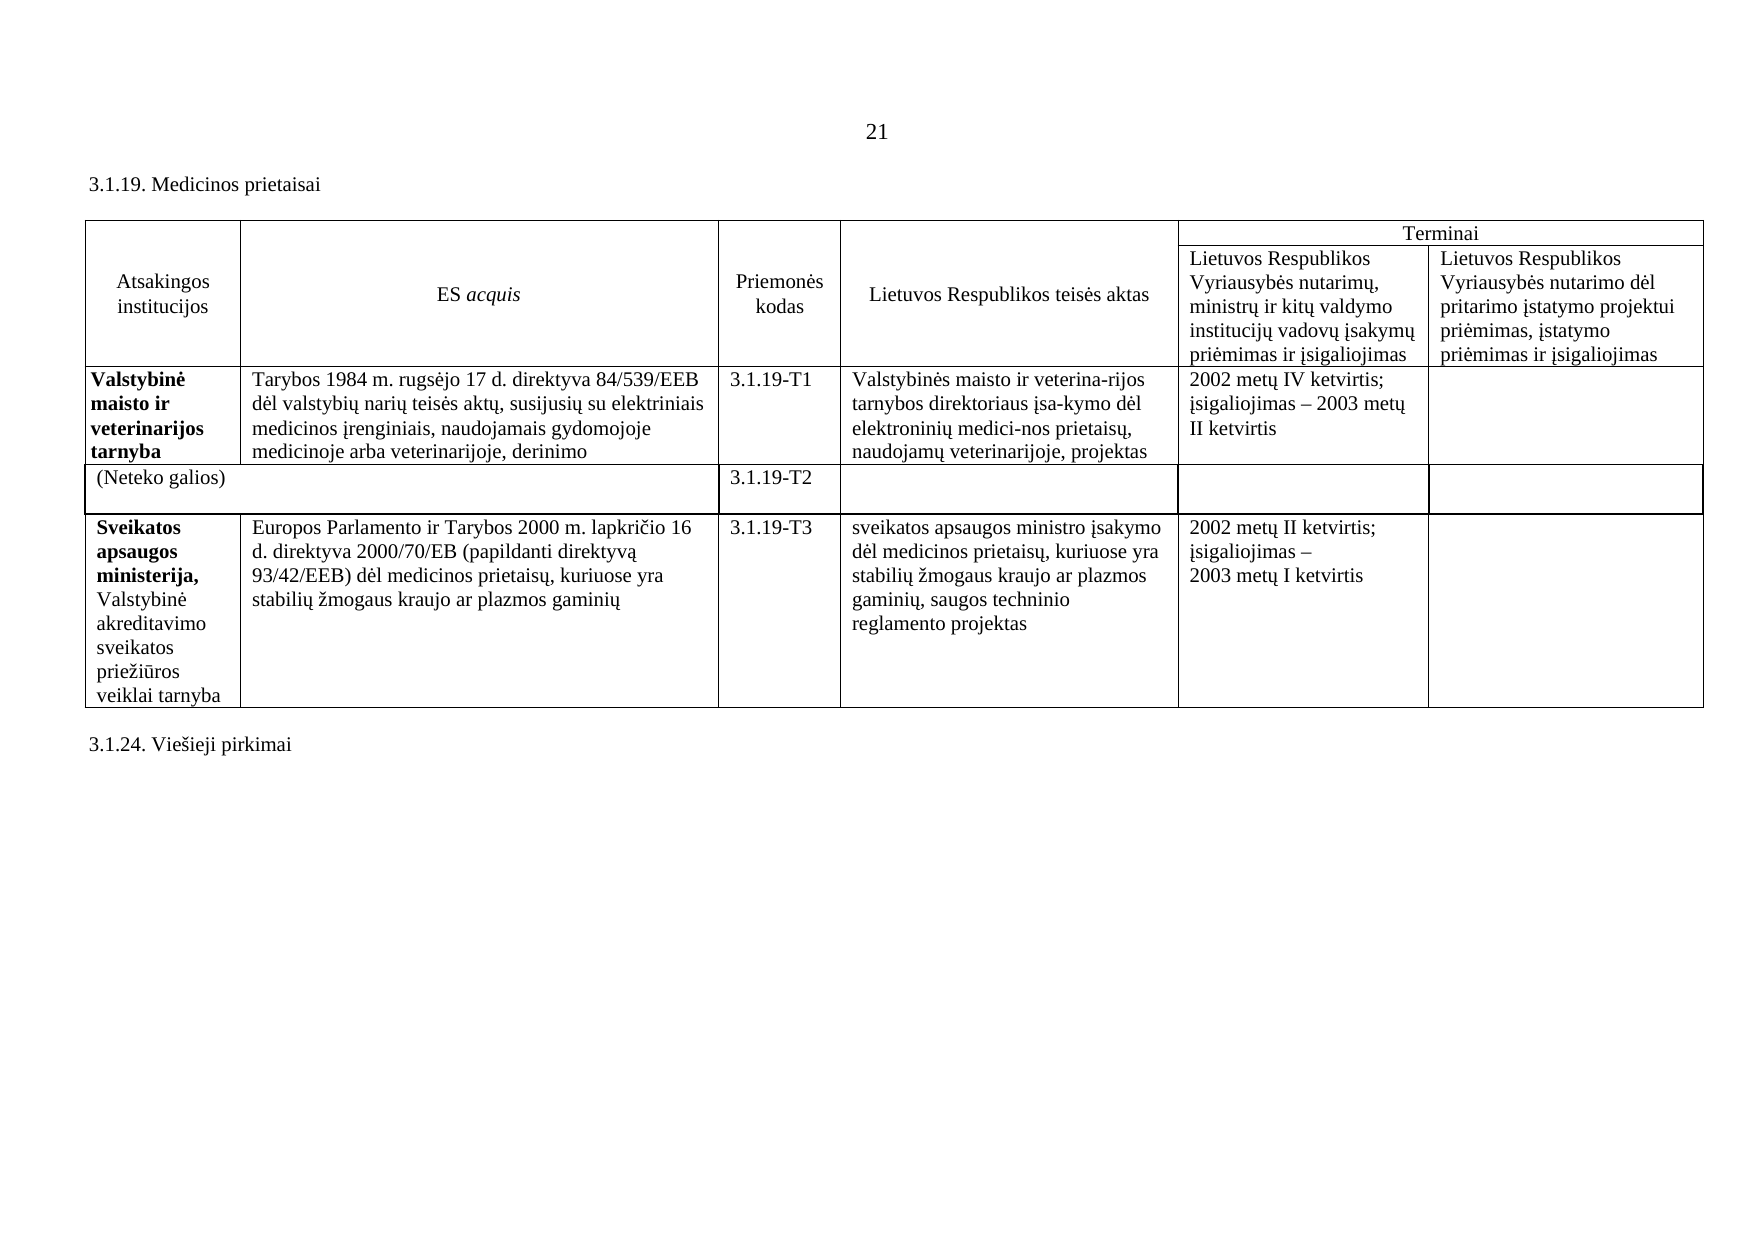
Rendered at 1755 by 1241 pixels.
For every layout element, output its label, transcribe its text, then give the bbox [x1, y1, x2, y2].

table_cell [1429, 515, 1703, 707]
table_cell Lietuvos Respublikos Vyriausybės nutarimo dėl pritarimo įstatymo projektui priėmimas, įstatymo priėmimas ir įsigaliojimas [1429, 246, 1703, 366]
table_header ES acquis [241, 221, 718, 366]
table_header Terminai [1179, 221, 1703, 245]
table_header Atsakingos institucijos [86, 221, 240, 366]
table_cell Europos Parlamento ir Tarybos 2000 m. lapkričio 16 d. direktyva 2000/70/EB (papildanti direktyvą 93/42/EEB) dėl medicinos prietaisų, kuriuose yra stabilių žmogaus kraujo ar plazmos gaminių [241, 515, 718, 707]
subtitle 3.1.19. Medicinos prietaisai [89, 172, 1666, 196]
table_cell 3.1.19-T3 [719, 515, 840, 707]
table_cell sveikatos apsaugos ministro įsakymo dėl medicinos prietaisų, kuriuose yra stabilių žmogaus kraujo ar plazmos gaminių, saugos techninio reglamento projektas [841, 515, 1178, 707]
table_cell [841, 465, 1177, 513]
table_cell Valstybinė maisto ir veterinarijos tarnyba [229, 367, 240, 463]
subtitle 3.1.24. Viešieji pirkimai [89, 732, 1666, 756]
table_header Priemonės kodas [719, 221, 840, 366]
table_cell Lietuvos Respublikos Vyriausybės nutarimų, ministrų ir kitų valdymo institucijų vadovų įsakymų priėmimas ir įsigaliojimas [1179, 246, 1428, 366]
table_cell [1429, 367, 1703, 463]
table_cell 3.1.19-T1 [719, 367, 840, 463]
table_cell 3.1.19-T2 [720, 465, 840, 513]
table_cell Tarybos 1984 m. rugsėjo 17 d. direktyva 84/539/EEB dėl valstybių narių teisės aktų, susijusių su elektriniais medicinos įrenginiais, naudojamais gydomojoje medicinoje arba veterinarijoje, derinimo [241, 367, 718, 463]
table_cell (Neteko galios) [86, 465, 718, 513]
table_header Lietuvos Respublikos teisės aktas [841, 221, 1178, 366]
table_cell 2002 metų IV ketvirtis; įsigaliojimas – 2003 metų II ketvirtis [1179, 367, 1428, 463]
table_cell [1430, 465, 1702, 513]
table_cell [1179, 465, 1428, 513]
table_cell 2002 metų II ketvirtis; įsigaliojimas – 2003 metų I ketvirtis [1179, 515, 1428, 707]
table_cell Sveikatos apsaugos ministerija, Valstybinė akreditavimo sveikatos priežiūros veiklai tarnyba [86, 515, 240, 707]
